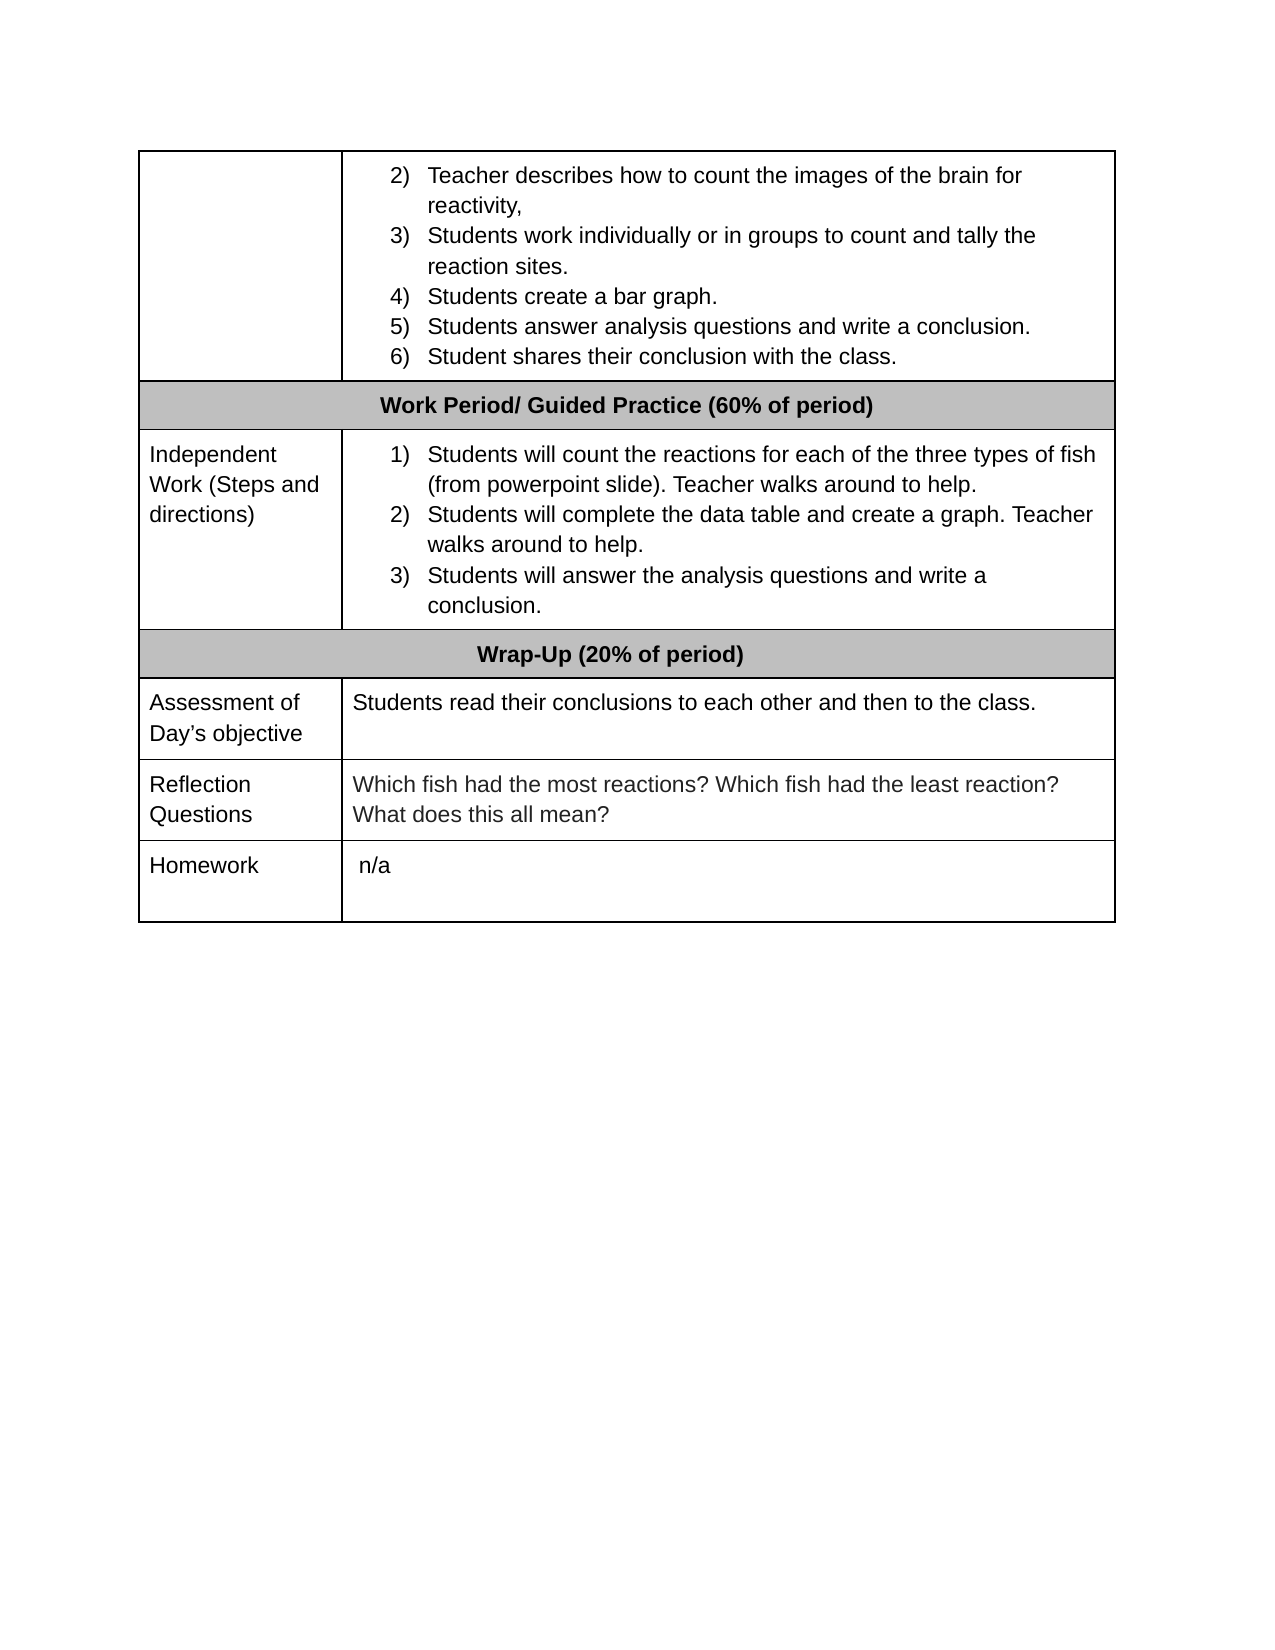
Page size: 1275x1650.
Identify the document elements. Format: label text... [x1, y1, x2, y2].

table_cell Which fish had the most reactions? Which fish had the least reaction? What does this all mean? [343, 760, 1114, 840]
table_cell Work Period/ Guided Practice (60% of period) [140, 382, 1114, 429]
table_cell [140, 152, 341, 380]
table_cell Students read their conclusions to each other and then to the class. [343, 679, 1114, 758]
table_cell [603, 923, 1115, 970]
table_cell Students will count the reactions for each of the three types of fish (from powerpoint slide). Teacher walks around to help. Students will complete the data table and create a graph. Teacher walks around to help. Students will answer the analysis questions and write a conclusion. [343, 430, 1114, 628]
table_cell Homework [140, 841, 341, 921]
table_cell Assessment of Day’s objective [140, 679, 341, 758]
table_cell [342, 923, 603, 970]
table_cell Reflection Questions [140, 760, 341, 840]
table_cell Wrap-Up (20% of period) [140, 630, 1114, 677]
table_cell n/a [343, 841, 1114, 921]
table_cell Independent Work (Steps and directions) [140, 430, 341, 628]
table_cell [139, 923, 342, 970]
table_cell Student and teacher read over the background information and discuss the Midshipman Fish. Teacher describes how to count the images of the brain for reactivity, Students work individually or in groups to count and tally the reaction sites. Students create a bar graph. Students answer analysis questions and write a conclusion. Student shares their conclusion with the class. [343, 152, 1114, 380]
